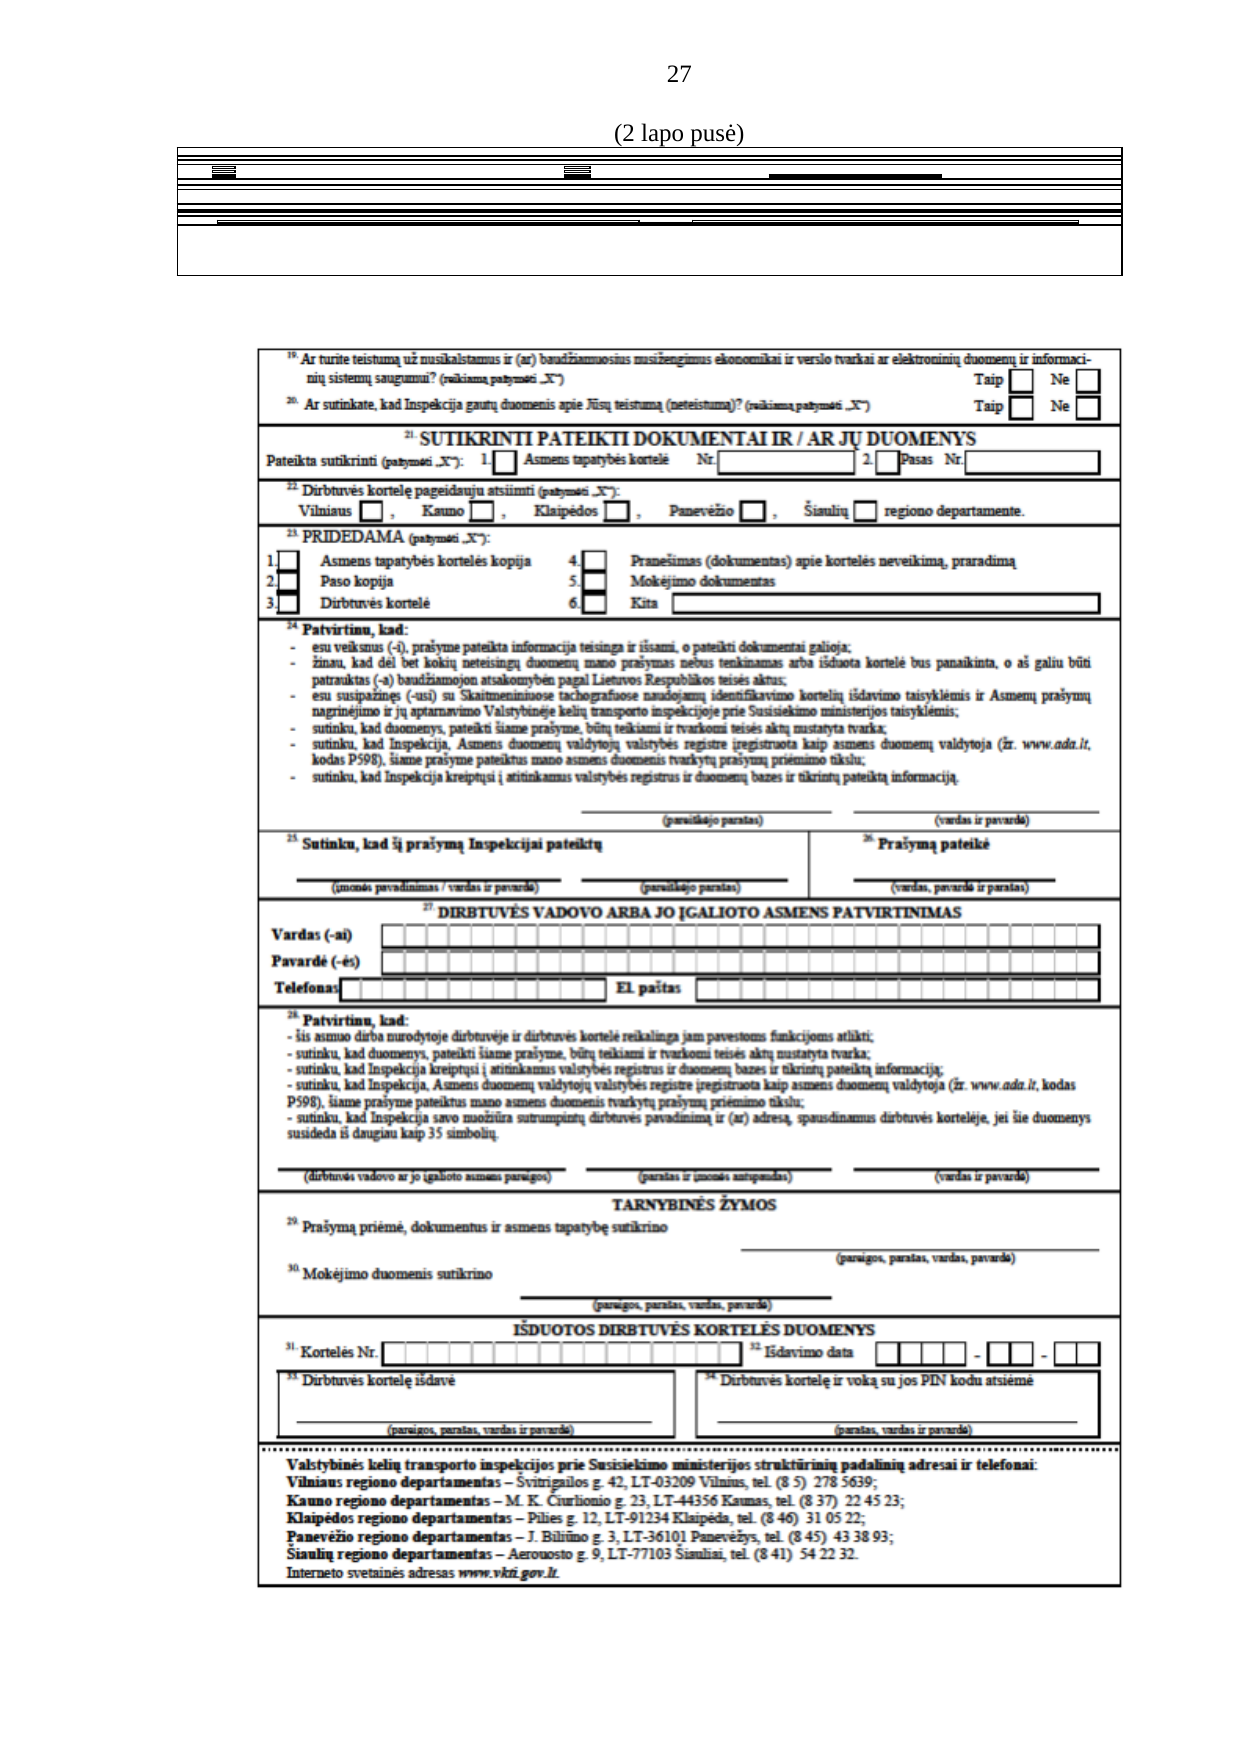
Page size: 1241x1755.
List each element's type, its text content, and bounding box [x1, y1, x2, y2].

text (2 lapo pusė) [177, 118, 1181, 147]
table_cell Valstybinės kelių transporto inspekcijos prie Susisiekimo ministerijos struktūrinių padalinių adresai ir telefonai: Vilniaus regiono departamentas – Švitrigailos g. 42 / 31, LT-03209 Vilnius, tel. (8 5) 278 5639; Kauno regiono departamentas – M. K. Čiurlionio g, 23, LT-44356 Kaunas, tel. (8 37) 22 45 23; Klaipėdos regiono departamentas – Pilies g. 12, LT-91234 Klaipėda, tel. (8 46) 31 05 22; Panevėžio regiono departamentas – J. Biliūno g. 3, LT-36101 Panevėžys, tel. (8 45) 43 38 93; Šiaulių regiono departamentas – Aerouosto g. 9, LT-77103 Šiauliai, tel. (8 41) 54 22 32. Interneto svetainės adresas www.vkti.gov.lt. [178, 227, 1121, 275]
